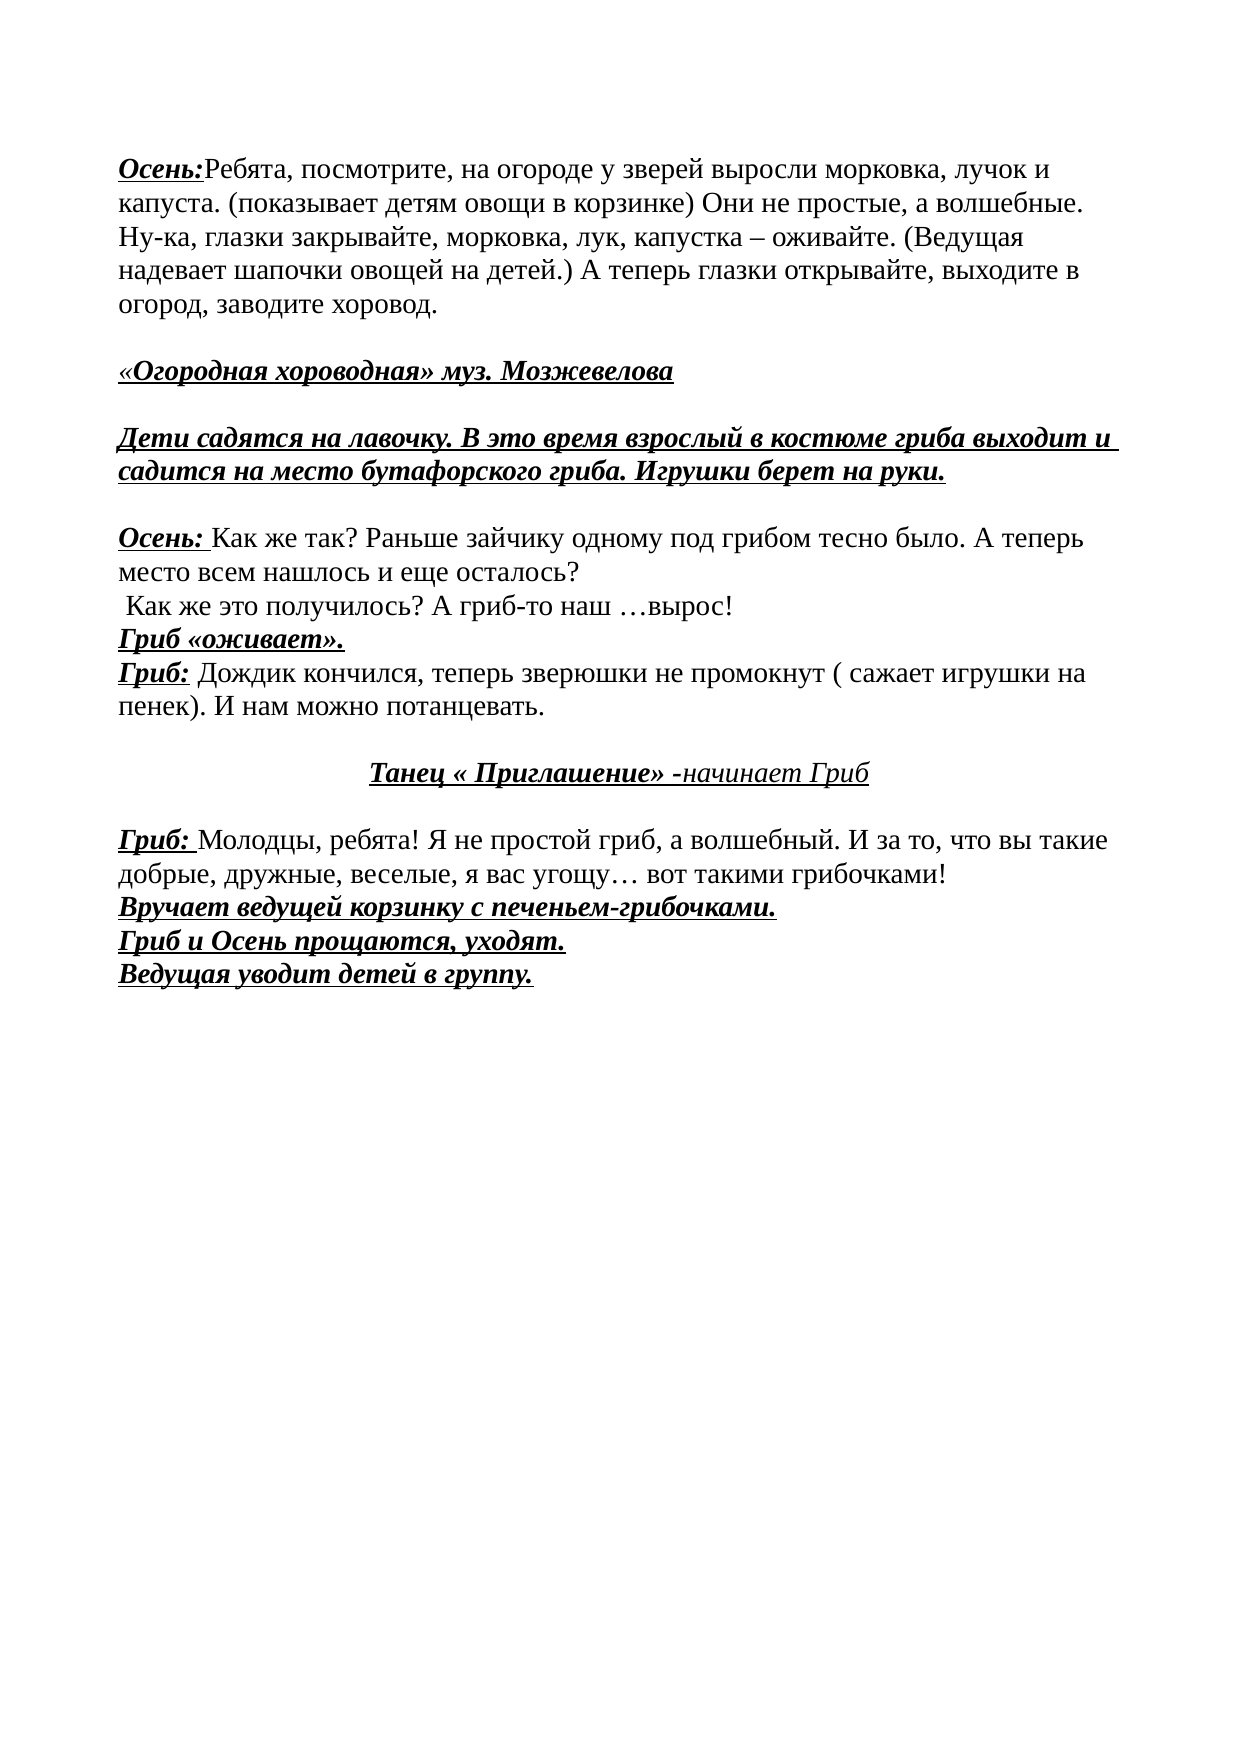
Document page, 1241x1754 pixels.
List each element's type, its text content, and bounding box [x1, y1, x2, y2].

text Гриб и Осень прощаются, уходят. [118, 923, 1122, 957]
text Осень: Как же так? Раньше зайчику одному под грибом тесно было. А теперь место всем нашлось и еще осталось? [118, 521, 1122, 588]
text Вручает ведущей корзинку с печеньем-грибочками. [118, 889, 1122, 923]
text Танец « Приглашение» -начинает Гриб [118, 755, 1122, 789]
text Ведущая уводит детей в группу. [118, 957, 1122, 990]
text Дети садятся на лавочку. В это время взрослый в костюме гриба выходит и садится на место бутафорского гриба. Игрушки берет на руки. [118, 420, 1122, 487]
text Как же это получилось? А гриб-то наш …вырос! [118, 588, 1122, 621]
text Гриб «оживает». [118, 621, 1122, 655]
text Гриб: Молодцы, ребята! Я не простой гриб, а волшебный. И за то, что вы такие добрые, дружные, веселые, я вас угощу… вот такими грибочками! [118, 822, 1122, 889]
text «Огородная хороводная» муз. Мозжевелова [118, 353, 1122, 386]
text Осень:Ребята, посмотрите, на огороде у зверей выросли морковка, лучок и капуста. (показывает детям овощи в корзинке) Они не простые, а волшебные. Ну-ка, глазки закрывайте, морковка, лук, капустка – оживайте. (Ведущая надевает шапочки овощей на детей.) А теперь глазки открывайте, выходите в огород, заводите хоровод. [118, 152, 1122, 319]
text Гриб: Дождик кончился, теперь зверюшки не промокнут ( сажает игрушки на пенек). И нам можно потанцевать. [118, 655, 1122, 722]
